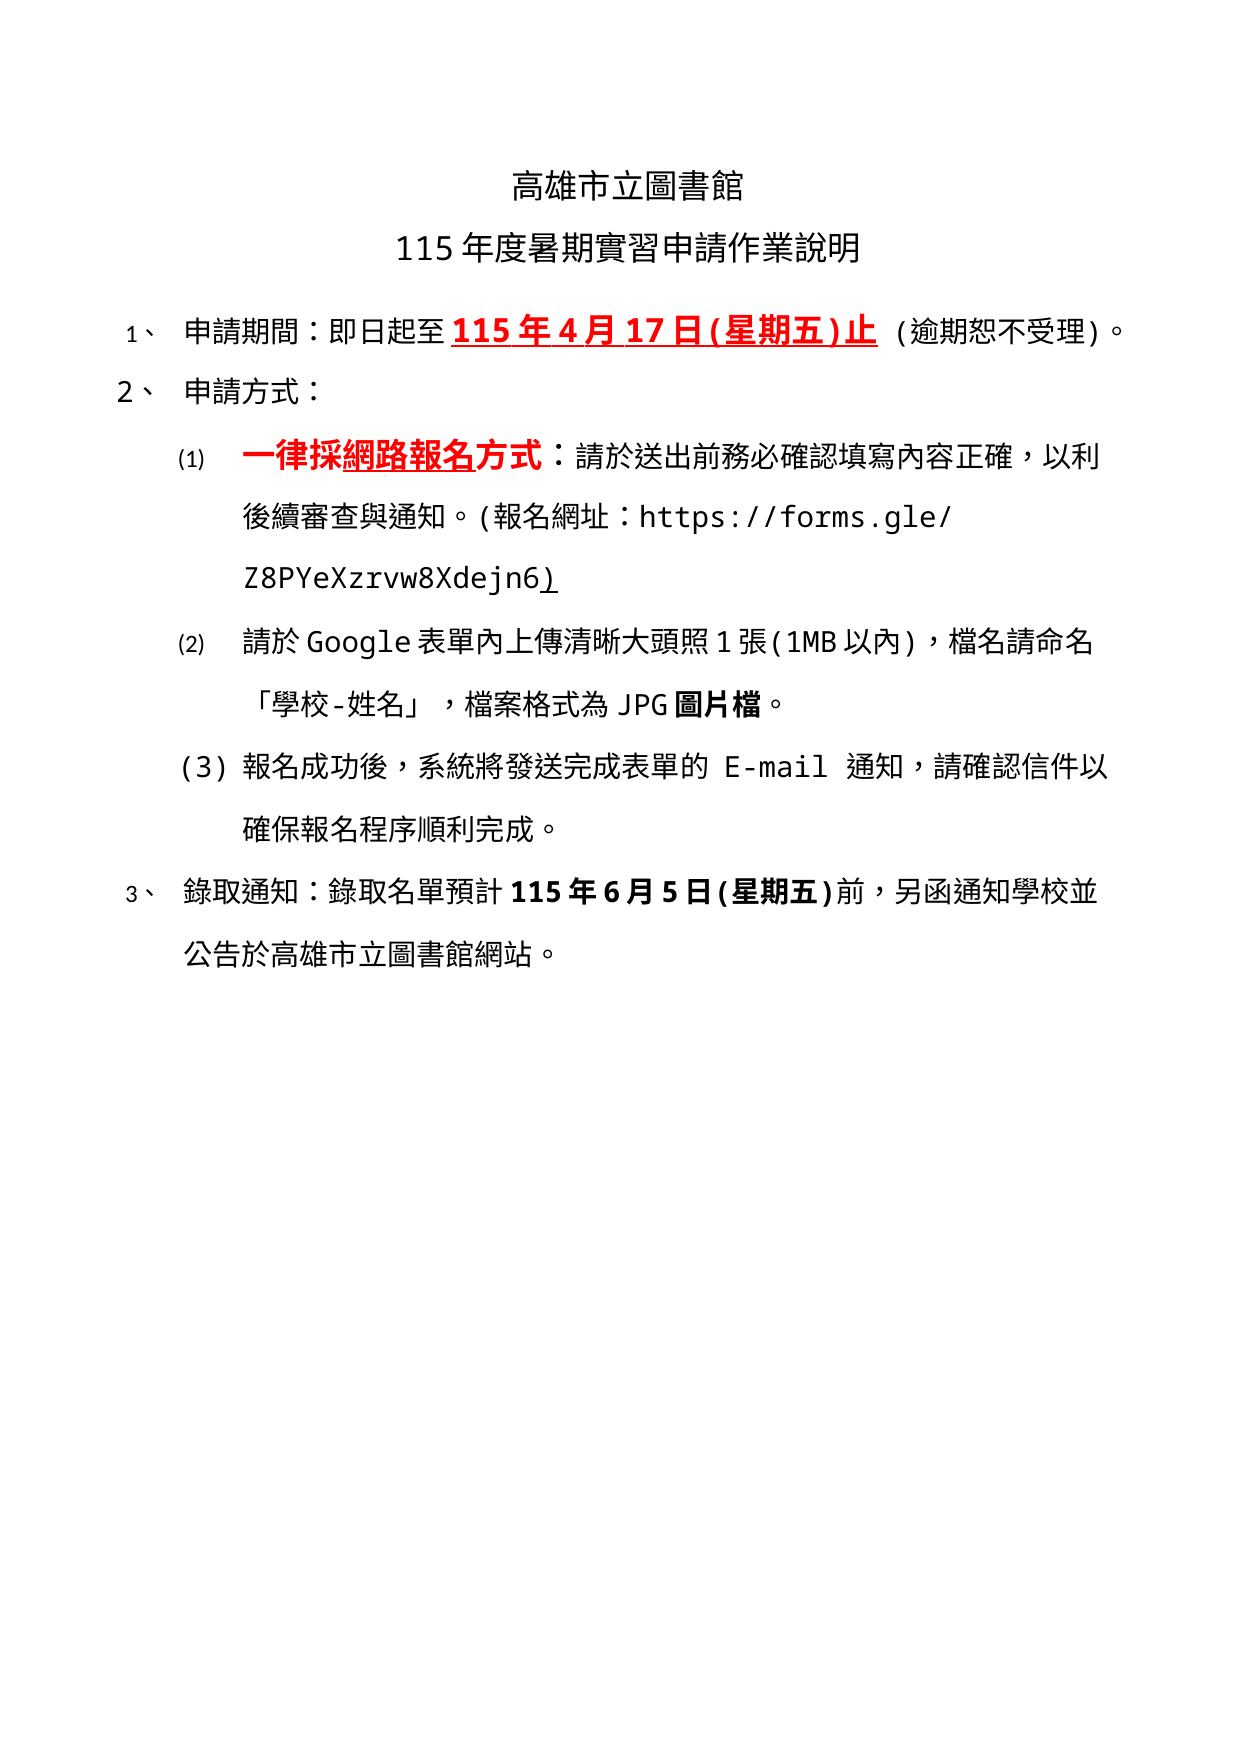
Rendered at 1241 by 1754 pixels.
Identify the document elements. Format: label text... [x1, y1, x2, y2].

list 錄取通知：錄取名單預計115年6月5日(星期五)前，另函通知學校並公告於高雄市立圖書館網站。 [162, 848, 1122, 973]
list 請於Google表單內上傳清晰大頭照1張(1MB以內)，檔名請命名「學校-姓名」，檔案格式為JPG圖片檔。 [177, 598, 1122, 723]
list 報名成功後，系統將發送完成表單的 E-mail 通知，請確認信件以確保報名程序順利完成。 [177, 723, 1122, 848]
list 申請期間：即日起至115年4月17日(星期五)止 (逾期恕不受理)。 [162, 286, 1122, 348]
list 一律採網路報名方式：請於送出前務必確認填寫內容正確，以利後續審查與通知。(報名網址：https://forms.gle/Z8PYeXzrvw8Xdejn6) [177, 411, 1122, 598]
text 115年度暑期實習申請作業說明 [133, 205, 1122, 267]
list 申請方式： [162, 348, 1122, 411]
text 高雄市立圖書館 [103, 142, 1152, 205]
